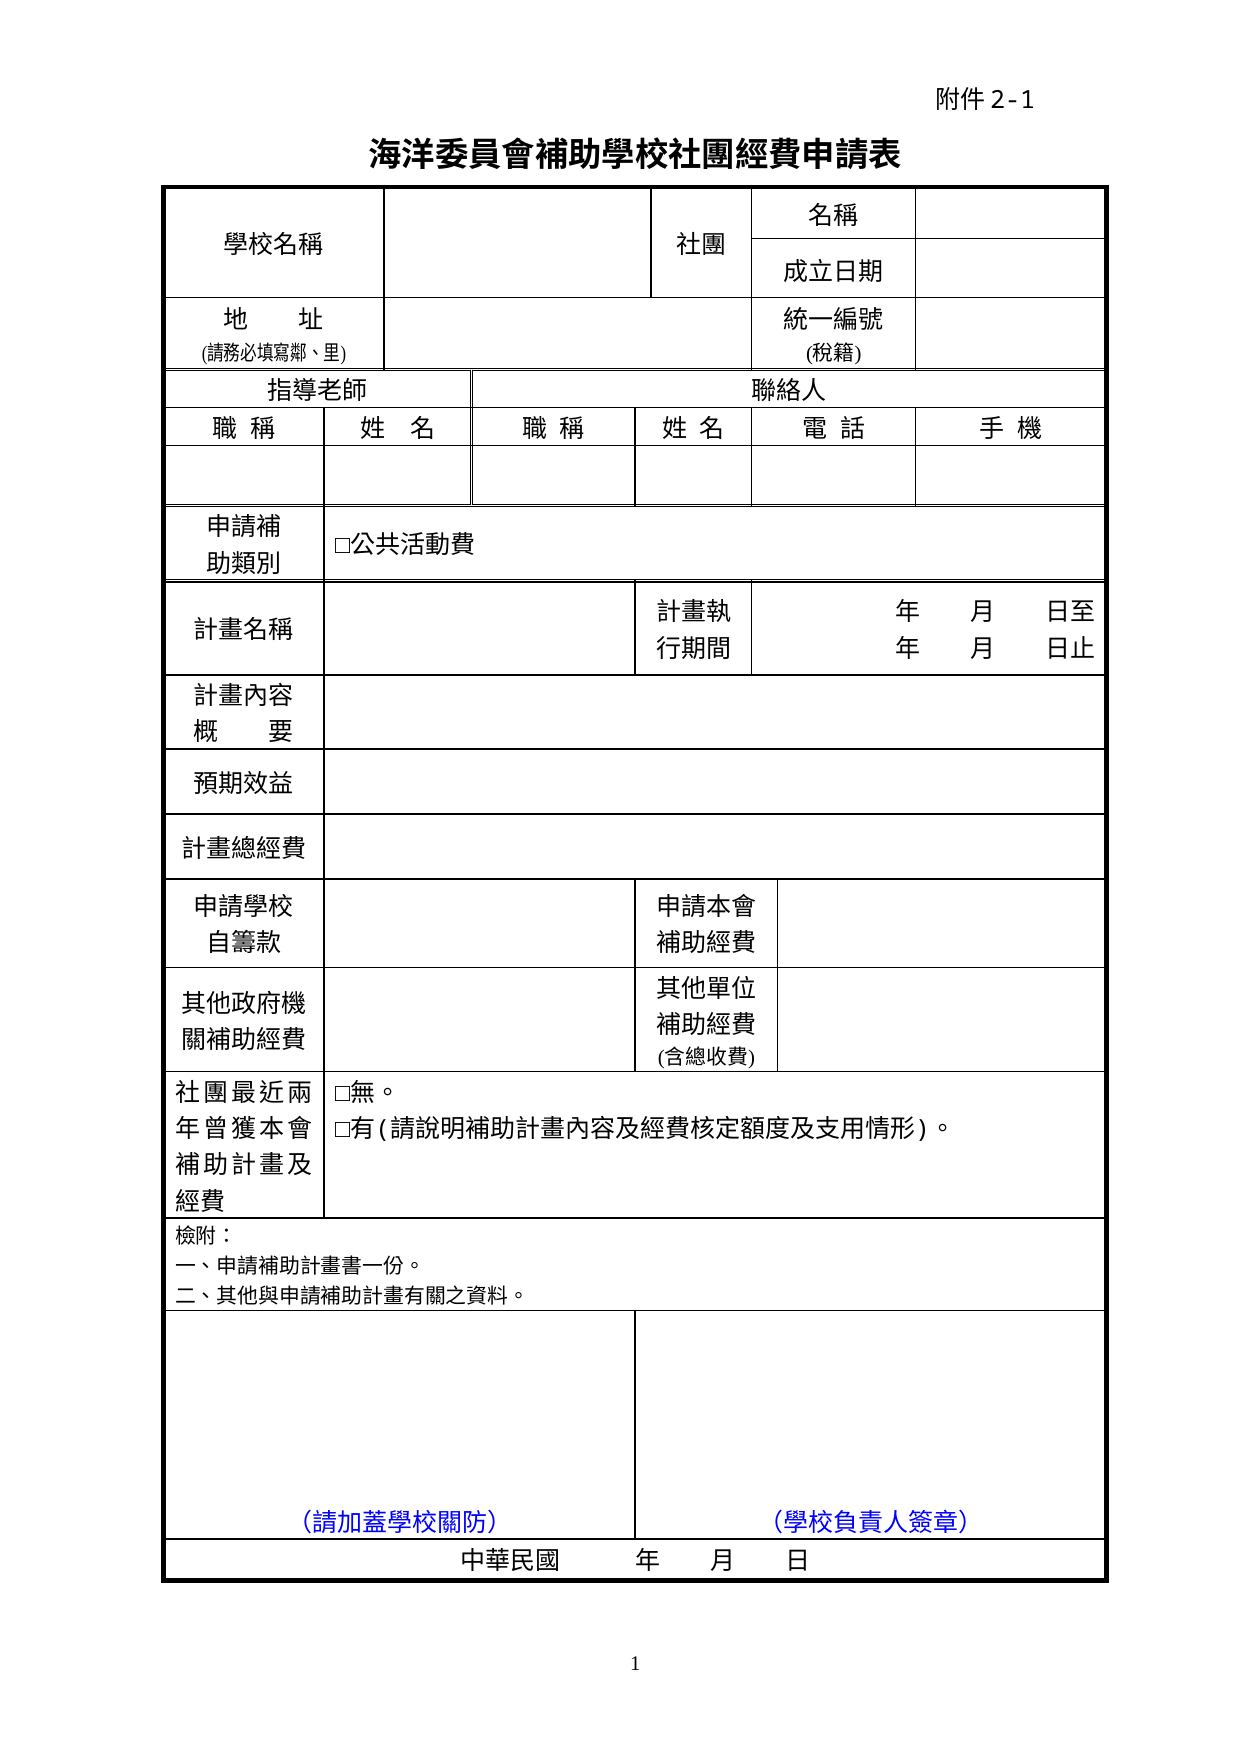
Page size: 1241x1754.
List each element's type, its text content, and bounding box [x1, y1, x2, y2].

table_cell [325, 880, 634, 966]
table_cell □公共活動費 [325, 507, 1104, 579]
table_cell 成立日期 [752, 239, 915, 297]
table_cell [778, 968, 1104, 1071]
table_cell 申請本會 補助經費 [636, 880, 777, 966]
table_cell 其他單位補助經費(含總收費) [636, 968, 777, 1071]
table_cell 職 稱 [166, 408, 323, 445]
table_cell （請加蓋學校關防） [166, 1311, 634, 1538]
table_cell 申請學校 自籌款 [166, 880, 323, 966]
table_cell [473, 446, 634, 504]
table_cell 中華民國 年 月 日 [166, 1540, 1104, 1578]
table_cell 統一編號 (稅籍) [752, 298, 915, 367]
table_cell 社團 [652, 189, 751, 297]
table_cell 電 話 [752, 408, 915, 445]
table_cell [325, 583, 634, 674]
table_cell [916, 446, 1104, 504]
table_cell 檢附： 一、申請補助計畫書一份。 二、其他與申請補助計畫有關之資料。 [166, 1219, 1104, 1309]
table_cell 計畫內容 概 要 [166, 676, 323, 748]
table_cell 計畫名稱 [166, 583, 323, 674]
table_cell [778, 880, 1104, 966]
table_cell [385, 189, 650, 297]
table_cell [325, 815, 1104, 878]
table_cell 其他政府機關補助經費 [166, 968, 323, 1071]
table_cell [325, 968, 634, 1071]
table_cell 地 址 (請務必填寫鄰、里) [166, 298, 383, 367]
table_cell 姓 名 [636, 408, 751, 445]
table_header 海洋委員會補助學校社團經費申請表 [164, 72, 1106, 184]
table_cell [916, 189, 1104, 238]
table_cell [752, 446, 915, 504]
table_cell 年 月 日至 年 月 日止 [752, 583, 1104, 674]
table_cell [385, 298, 751, 367]
table_cell 名稱 [752, 189, 915, 238]
table_cell [166, 446, 323, 504]
table_cell [325, 750, 1104, 813]
table_cell 預期效益 [166, 750, 323, 813]
table_cell 姓 名 [325, 408, 470, 445]
table_cell [916, 298, 1104, 367]
table_cell [636, 446, 751, 504]
table_cell □無。 □有(請說明補助計畫內容及經費核定額度及支用情形)。 [325, 1072, 1104, 1217]
table_cell [916, 239, 1104, 297]
table_cell 手 機 [916, 408, 1104, 445]
table_cell （學校負責人簽章） [636, 1311, 1104, 1538]
table_cell 聯絡人 [473, 371, 1104, 407]
table_cell 申請補 助類別 [166, 507, 323, 579]
table_cell 計畫總經費 [166, 815, 323, 878]
table_cell [325, 446, 470, 504]
table_cell 學校名稱 [166, 189, 383, 297]
table_cell 職 稱 [473, 408, 634, 445]
table_cell 指導老師 [166, 371, 470, 407]
table_cell 社團最近兩年曾獲本會補助計畫及經費 [166, 1072, 323, 1217]
table_cell 計畫執 行期間 [636, 583, 751, 674]
table_cell [325, 676, 1104, 748]
